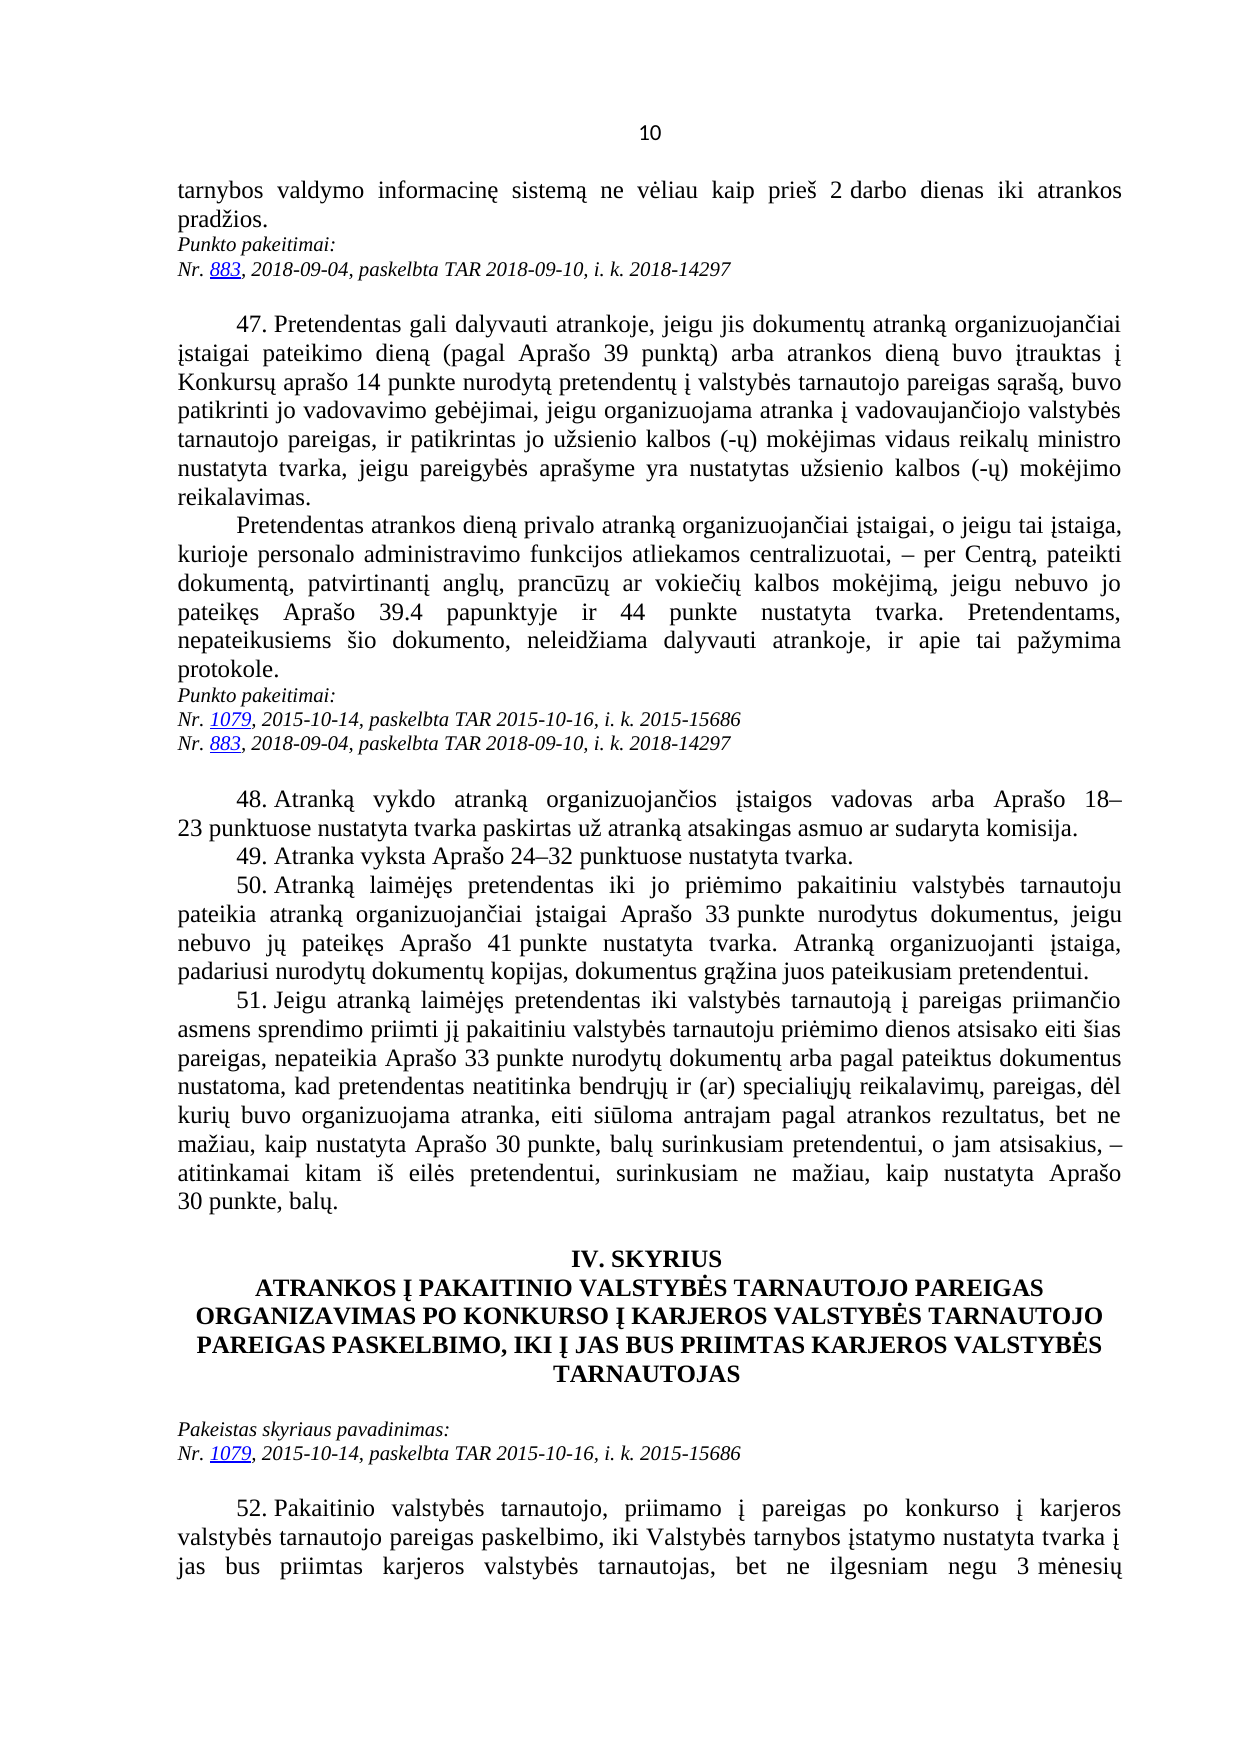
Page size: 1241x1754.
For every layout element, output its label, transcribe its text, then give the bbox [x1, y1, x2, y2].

text 49. Atranka vyksta Aprašo 24–32 punktuose nustatyta tvarka. [177, 841, 1122, 870]
text Punkto pakeitimai: [177, 683, 1122, 707]
text Punkto pakeitimai: [177, 232, 1122, 256]
text IV. SKYRIUS ATRANKOS Į PAKAITINIO VALSTYBĖS TARNAUTOJO PAREIGAS ORGANIZAVIMAS PO KONKURSO Į KARJEROS VALSTYBĖS TARNAUTOJO PAREIGAS PASKELBIMO, IKI Į JAS BUS PRIIMTAS KARJEROS VALSTYBĖS TARNAUTOJAS [177, 1244, 1122, 1388]
text 48. Atranką vykdo atranką organizuojančios įstaigos vadovas arba Aprašo 18–23 punktuose nustatyta tvarka paskirtas už atranką atsakingas asmuo ar sudaryta komisija. [177, 784, 1122, 841]
text 51. Jeigu atranką laimėjęs pretendentas iki valstybės tarnautoją į pareigas priimančio asmens sprendimo priimti jį pakaitiniu valstybės tarnautoju priėmimo dienos atsisako eiti šias pareigas, nepateikia Aprašo 33 punkte nurodytų dokumentų arba pagal pateiktus dokumentus nustatoma, kad pretendentas neatitinka bendrųjų ir (ar) specialiųjų reikalavimų, pareigas, dėl kurių buvo organizuojama atranka, eiti siūloma antrajam pagal atrankos rezultatus, bet ne mažiau, kaip nustatyta Aprašo 30 punkte, balų surinkusiam pretendentui, o jam atsisakius, – atitinkamai kitam iš eilės pretendentui, surinkusiam ne mažiau, kaip nustatyta Aprašo 30 punkte, balų. [177, 985, 1122, 1215]
text Pretendentas atrankos dieną privalo atranką organizuojančiai įstaigai, o jeigu tai įstaiga, kurioje personalo administravimo funkcijos atliekamos centralizuotai, – per Centrą, pateikti dokumentą, patvirtinantį anglų, prancūzų ar vokiečių kalbos mokėjimą, jeigu nebuvo jo pateikęs Aprašo 39.4 papunktyje ir 44 punkte nustatyta tvarka. Pretendentams, nepateikusiems šio dokumento, neleidžiama dalyvauti atrankoje, ir apie tai pažymima protokole. [177, 511, 1122, 683]
text Pakeistas skyriaus pavadinimas: [177, 1416, 1122, 1441]
text Nr. 883, 2018-09-04, paskelbta TAR 2018-09-10, i. k. 2018-14297 [177, 256, 1122, 281]
text 52. Pakaitinio valstybės tarnautojo, priimamo į pareigas po konkurso į karjeros valstybės tarnautojo pareigas paskelbimo, iki Valstybės tarnybos įstatymo nustatyta tvarka į jas bus priimtas karjeros valstybės tarnautojas, bet ne ilgesniam negu 3 mėnesių [177, 1493, 1122, 1579]
text Nr. 883, 2018-09-04, paskelbta TAR 2018-09-10, i. k. 2018-14297 [177, 731, 1122, 755]
text tarnybos valdymo informacinę sistemą ne vėliau kaip prieš 2 darbo dienas iki atrankos pradžios. [177, 175, 1122, 232]
text Nr. 1079, 2015-10-14, paskelbta TAR 2015-10-16, i. k. 2015-15686 [177, 707, 1122, 731]
text Nr. 1079, 2015-10-14, paskelbta TAR 2015-10-16, i. k. 2015-15686 [177, 1441, 1122, 1464]
text 47. Pretendentas gali dalyvauti atrankoje, jeigu jis dokumentų atranką organizuojančiai įstaigai pateikimo dieną (pagal Aprašo 39 punktą) arba atrankos dieną buvo įtrauktas į Konkursų aprašo 14 punkte nurodytą pretendentų į valstybės tarnautojo pareigas sąrašą, buvo patikrinti jo vadovavimo gebėjimai, jeigu organizuojama atranka į vadovaujančiojo valstybės tarnautojo pareigas, ir patikrintas jo užsienio kalbos (-ų) mokėjimas vidaus reikalų ministro nustatyta tvarka, jeigu pareigybės aprašyme yra nustatytas užsienio kalbos (-ų) mokėjimo reikalavimas. [177, 309, 1122, 511]
text 50. Atranką laimėjęs pretendentas iki jo priėmimo pakaitiniu valstybės tarnautoju pateikia atranką organizuojančiai įstaigai Aprašo 33 punkte nurodytus dokumentus, jeigu nebuvo jų pateikęs Aprašo 41 punkte nustatyta tvarka. Atranką organizuojanti įstaiga, padariusi nurodytų dokumentų kopijas, dokumentus grąžina juos pateikusiam pretendentui. [177, 870, 1122, 985]
